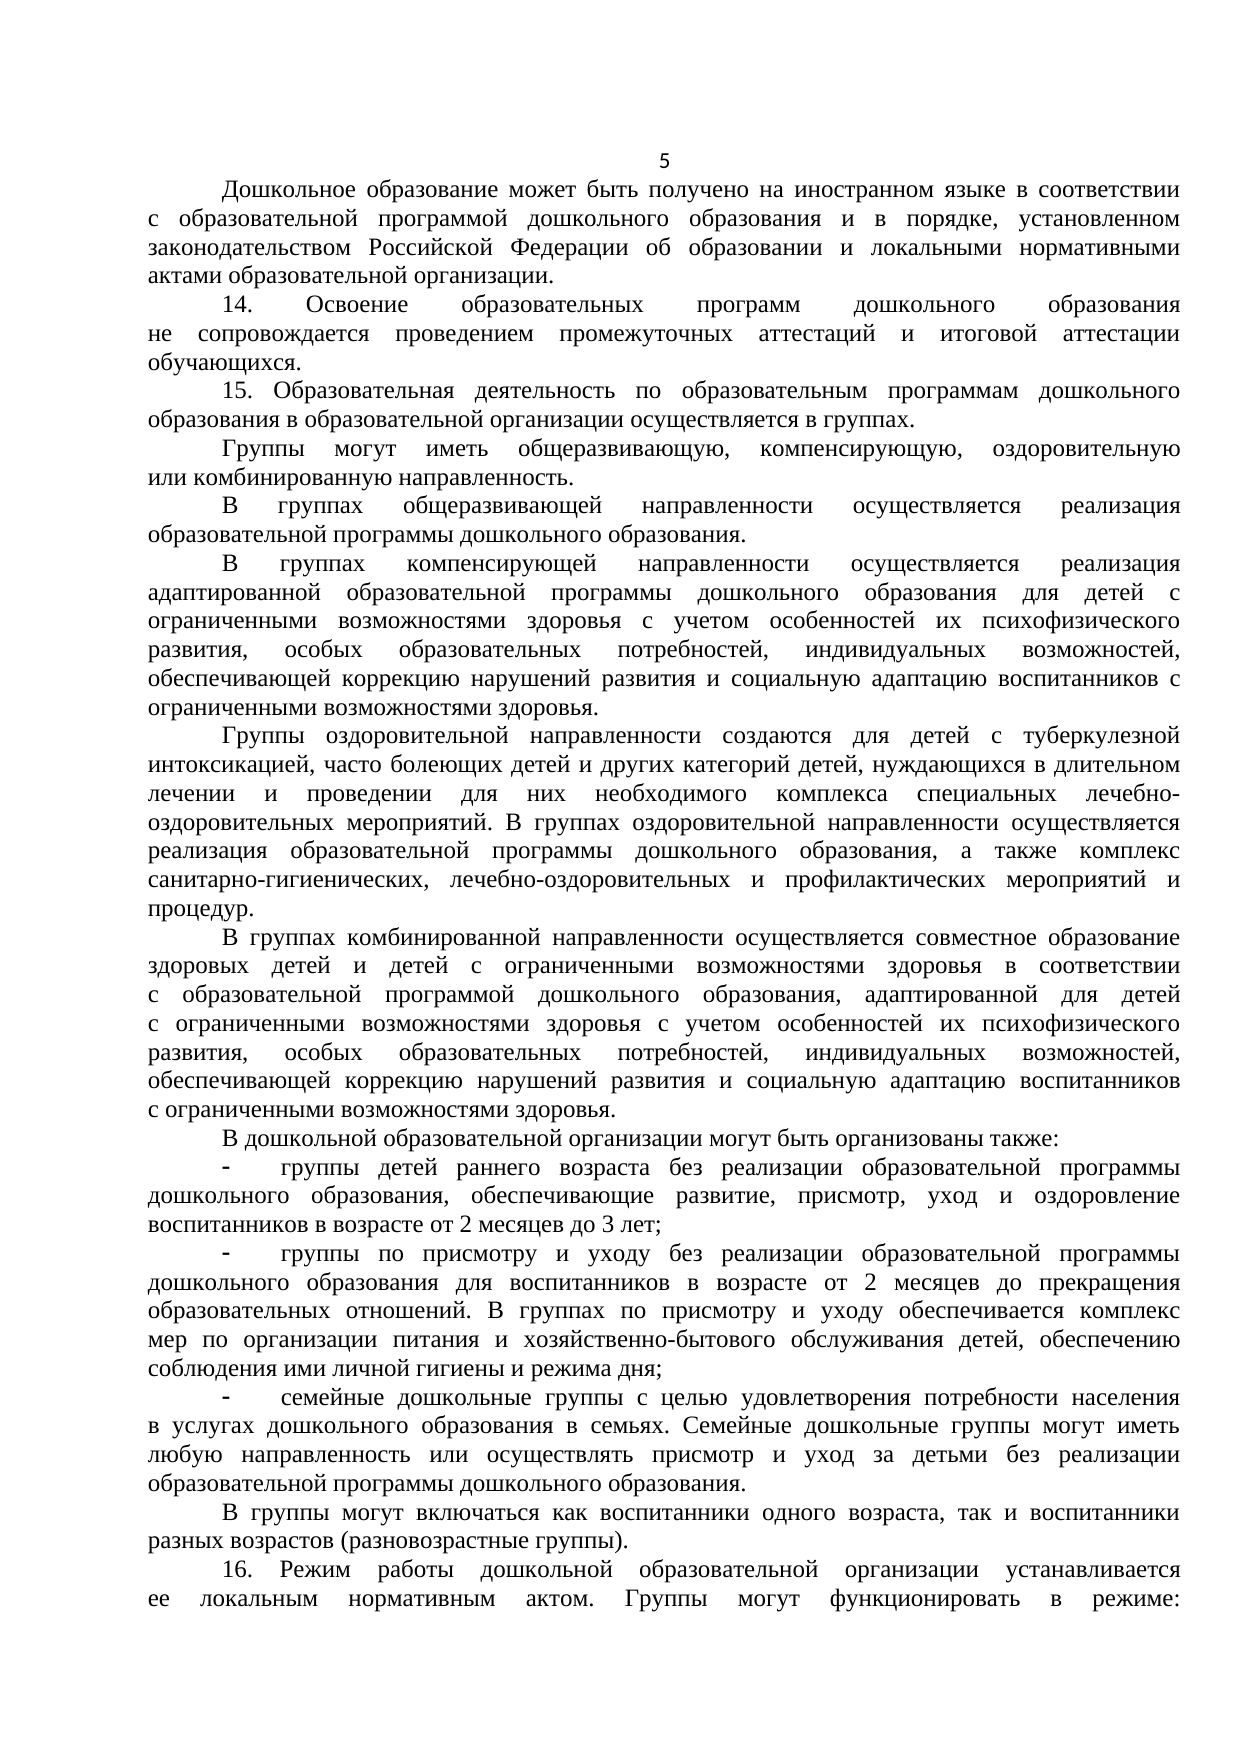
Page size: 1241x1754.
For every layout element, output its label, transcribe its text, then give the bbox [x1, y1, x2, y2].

text 16. Режим работы дошкольной образовательной организации устанавливается ее локальным нормативным актом. Группы могут функционировать в режиме: [148, 1554, 1181, 1612]
list группы детей раннего возраста без реализации образовательной программы дошкольного образования, обеспечивающие развитие, присмотр, уход и оздоровление воспитанников в возрасте от 2 месяцев до 3 лет; [148, 1152, 1181, 1238]
text 15. Образовательная деятельность по образовательным программам дошкольного образования в образовательной организации осуществляется в группах. [148, 375, 1181, 433]
text Группы могут иметь общеразвивающую, компенсирующую, оздоровительную или комбинированную направленность. [148, 433, 1181, 490]
text В группах комбинированной направленности осуществляется совместное образование здоровых детей и детей с ограниченными возможностями здоровья в соответствии с образовательной программой дошкольного образования, адаптированной для детей с ограниченными возможностями здоровья с учетом особенностей их психофизического развития, особых образовательных потребностей, индивидуальных возможностей, обеспечивающей коррекцию нарушений развития и социальную адаптацию воспитанников с ограниченными возможностями здоровья. [148, 922, 1181, 1123]
list группы по присмотру и уходу без реализации образовательной программы дошкольного образования для воспитанников в возрасте от 2 месяцев до прекращения образовательных отношений. В группах по присмотру и уходу обеспечивается комплекс мер по организации питания и хозяйственно-бытового обслуживания детей, обеспечению соблюдения ими личной гигиены и режима дня; [148, 1238, 1181, 1382]
text 14. Освоение образовательных программ дошкольного образования не сопровождается проведением промежуточных аттестаций и итоговой аттестации обучающихся. [148, 289, 1181, 375]
text В группах общеразвивающей направленности осуществляется реализация образовательной программы дошкольного образования. [148, 490, 1181, 548]
text Группы оздоровительной направленности создаются для детей с туберкулезной интоксикацией, часто болеющих детей и других категорий детей, нуждающихся в длительном лечении и проведении для них необходимого комплекса специальных лечебно-оздоровительных мероприятий. В группах оздоровительной направленности осуществляется реализация образовательной программы дошкольного образования, а также комплекс санитарно-гигиенических, лечебно-оздоровительных и профилактических мероприятий и процедур. [148, 720, 1181, 922]
text Дошкольное образование может быть получено на иностранном языке в соответствии с образовательной программой дошкольного образования и в порядке, установленном законодательством Российской Федерации об образовании и локальными нормативными актами образовательной организации. [148, 174, 1181, 289]
text В дошкольной образовательной организации могут быть организованы также: [148, 1123, 1181, 1152]
text В группах компенсирующей направленности осуществляется реализация адаптированной образовательной программы дошкольного образования для детей с ограниченными возможностями здоровья с учетом особенностей их психофизического развития, особых образовательных потребностей, индивидуальных возможностей, обеспечивающей коррекцию нарушений развития и социальную адаптацию воспитанников с ограниченными возможностями здоровья. [148, 548, 1181, 720]
list семейные дошкольные группы с целью удовлетворения потребности населения в услугах дошкольного образования в семьях. Семейные дошкольные группы могут иметь любую направленность или осуществлять присмотр и уход за детьми без реализации образовательной программы дошкольного образования. [148, 1382, 1181, 1497]
text В группы могут включаться как воспитанники одного возраста, так и воспитанники разных возрастов (разновозрастные группы). [148, 1497, 1181, 1554]
